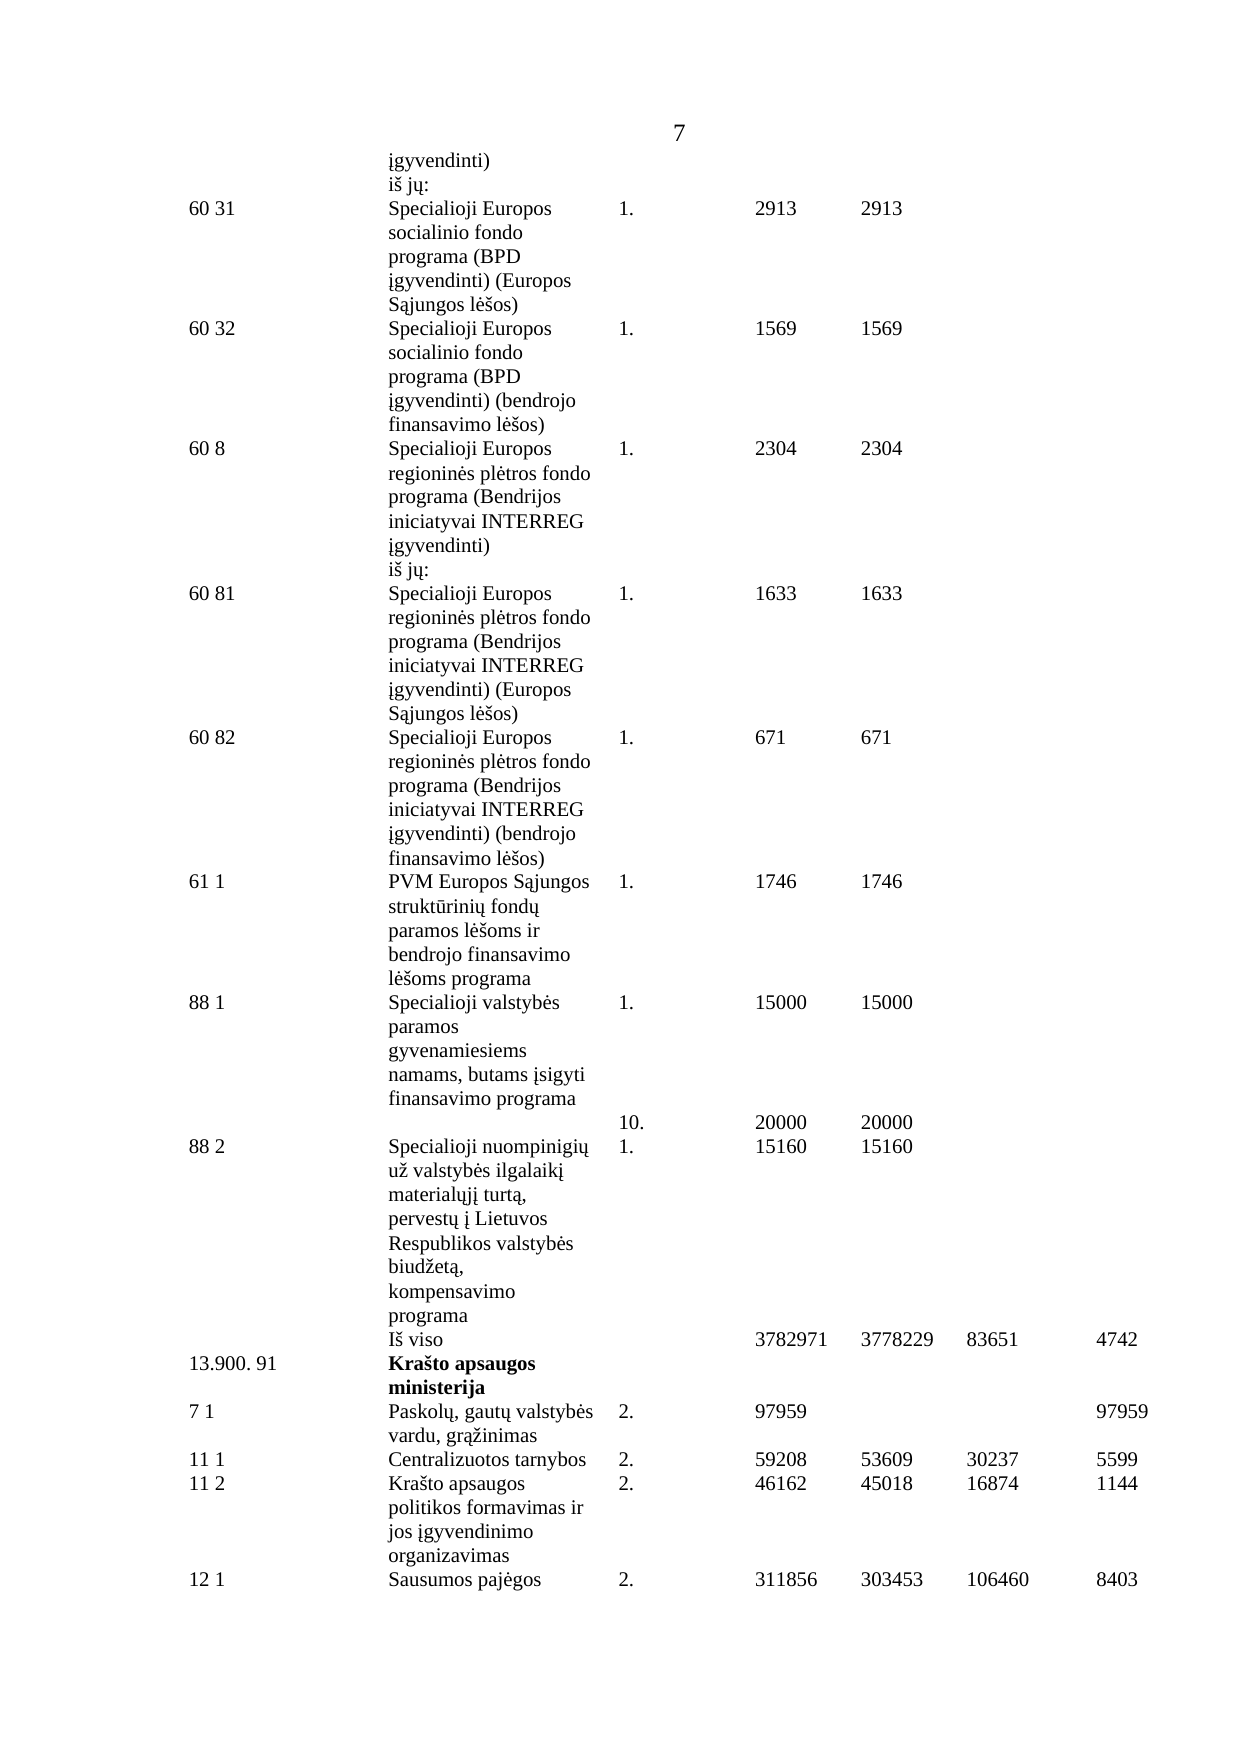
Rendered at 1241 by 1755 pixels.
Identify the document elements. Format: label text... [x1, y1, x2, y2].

table_cell Sausumos pajėgos [377, 1567, 607, 1591]
table_cell [955, 1399, 1085, 1447]
table_cell Specialioji Europos regioninės plėtros fondo programa (Bendrijos iniciatyvai INTERREG įgyvendinti) [377, 436, 607, 557]
table_cell 1. [607, 581, 743, 725]
table_cell [849, 1399, 955, 1447]
table_cell Specialioji valstybės paramos gyvenamiesiems namams, butams įsigyti finansavimo programa [377, 990, 607, 1110]
table_cell 60 81 [177, 581, 377, 725]
table_cell [1085, 581, 1181, 725]
table_cell Specialioji Europos regioninės plėtros fondo programa (Bendrijos iniciatyvai INTERREG įgyvendinti) (Europos Sąjungos lėšos) [377, 581, 607, 725]
table_cell 60 31 [177, 196, 377, 316]
table_cell Krašto apsaugos ministerija [377, 1351, 607, 1399]
table_cell įgyvendinti) [377, 148, 607, 172]
table_cell Specialioji nuompinigių už valstybės ilgalaikį materialųjį turtą, pervestų į Lietuvos Respublikos valstybės biudžetą, kompensavimo programa [377, 1134, 607, 1327]
table_cell 2304 [849, 436, 955, 557]
table_cell [607, 148, 743, 172]
table_cell [849, 172, 955, 196]
table_cell 59208 [744, 1447, 849, 1471]
table_cell iš jų: [377, 557, 607, 581]
table_cell [177, 1327, 377, 1351]
table_cell 1569 [849, 316, 955, 436]
table_cell 1. [607, 196, 743, 316]
table_cell 5599 [1085, 1447, 1181, 1471]
table_cell [955, 316, 1085, 436]
table_cell [1085, 316, 1181, 436]
table_cell [1085, 196, 1181, 316]
table_cell Paskolų, gautų valstybės vardu, grąžinimas [377, 1399, 607, 1447]
table_cell Specialioji Europos regioninės plėtros fondo programa (Bendrijos iniciatyvai INTERREG įgyvendinti) (bendrojo finansavimo lėšos) [377, 725, 607, 869]
table_cell Specialioji Europos socialinio fondo programa (BPD įgyvendinti) (Europos Sąjungos lėšos) [377, 196, 607, 316]
table_cell [955, 196, 1085, 316]
table_cell 2. [607, 1399, 743, 1447]
table_cell Centralizuotos tarnybos [377, 1447, 607, 1471]
table_cell [744, 1351, 849, 1399]
table_cell [955, 990, 1085, 1110]
table_cell [955, 172, 1085, 196]
table_cell [955, 1110, 1085, 1134]
table_cell 1746 [849, 870, 955, 990]
table_cell [955, 1134, 1085, 1327]
table_cell [849, 1351, 955, 1399]
table_cell 15160 [744, 1134, 849, 1327]
table_cell [955, 581, 1085, 725]
table_cell [607, 1327, 743, 1351]
table_cell 4742 [1085, 1327, 1181, 1351]
table_cell 88 1 [177, 990, 377, 1110]
table_cell 15160 [849, 1134, 955, 1327]
table_cell [1085, 870, 1181, 990]
table_cell [955, 1351, 1085, 1399]
table_cell [607, 1351, 743, 1399]
table_cell 7 1 [177, 1399, 377, 1447]
table_cell [607, 557, 743, 581]
table_cell [1085, 557, 1181, 581]
table_cell 12 1 [177, 1567, 377, 1591]
table_cell 2913 [849, 196, 955, 316]
table_cell [955, 725, 1085, 869]
table_cell Iš viso [377, 1327, 607, 1351]
table_cell [955, 870, 1085, 990]
table_cell [1085, 148, 1181, 172]
table_cell 20000 [744, 1110, 849, 1134]
table_cell 88 2 [177, 1134, 377, 1327]
table_cell 2. [607, 1567, 743, 1591]
table_cell [1085, 1134, 1181, 1327]
table_cell 2913 [744, 196, 849, 316]
table_cell [1085, 1110, 1181, 1134]
table_cell [1085, 172, 1181, 196]
table_cell 16874 [955, 1471, 1085, 1567]
table_cell [177, 1110, 377, 1134]
table_cell [1085, 436, 1181, 557]
table_cell 97959 [744, 1399, 849, 1447]
table_cell 30237 [955, 1447, 1085, 1471]
table_cell [744, 148, 849, 172]
table_cell Krašto apsaugos politikos formavimas ir jos įgyvendinimo organizavimas [377, 1471, 607, 1567]
table_cell 61 1 [177, 870, 377, 990]
table_cell 3782971 [744, 1327, 849, 1351]
table_cell 2. [607, 1471, 743, 1567]
table_cell 1. [607, 316, 743, 436]
table_cell 60 32 [177, 316, 377, 436]
table_cell 60 82 [177, 725, 377, 869]
table_cell 60 8 [177, 436, 377, 557]
table_cell 1. [607, 870, 743, 990]
table_cell 1633 [744, 581, 849, 725]
table_cell 1144 [1085, 1471, 1181, 1567]
table_cell [849, 148, 955, 172]
table_cell 53609 [849, 1447, 955, 1471]
table_cell 13.900. 91 [177, 1351, 377, 1399]
table_cell 303453 [849, 1567, 955, 1591]
table_cell 1. [607, 1134, 743, 1327]
table_cell 2304 [744, 436, 849, 557]
table_cell 1. [607, 436, 743, 557]
table_cell 97959 [1085, 1399, 1181, 1447]
table_cell [955, 557, 1085, 581]
table_cell 11 2 [177, 1471, 377, 1567]
table_cell 8403 [1085, 1567, 1181, 1591]
table_cell 2. [607, 1447, 743, 1471]
table_cell [177, 557, 377, 581]
table_cell iš jų: [377, 172, 607, 196]
table_cell [849, 557, 955, 581]
table_cell 15000 [744, 990, 849, 1110]
table_cell 311856 [744, 1567, 849, 1591]
table_cell [177, 172, 377, 196]
table_cell [955, 148, 1085, 172]
table_cell 20000 [849, 1110, 955, 1134]
table_cell 1. [607, 725, 743, 869]
table_cell [1085, 725, 1181, 869]
table_cell 1746 [744, 870, 849, 990]
table_cell 671 [744, 725, 849, 869]
table_cell 3778229 [849, 1327, 955, 1351]
table_cell [607, 172, 743, 196]
table_cell 1569 [744, 316, 849, 436]
table_cell 15000 [849, 990, 955, 1110]
table_cell 1. [607, 990, 743, 1110]
table_cell PVM Europos Sąjungos struktūrinių fondų paramos lėšoms ir bendrojo finansavimo lėšoms programa [377, 870, 607, 990]
table_cell [1085, 1351, 1181, 1399]
table_cell [177, 148, 377, 172]
table_cell 46162 [744, 1471, 849, 1567]
table_cell 10. [607, 1110, 743, 1134]
table_cell Specialioji Europos socialinio fondo programa (BPD įgyvendinti) (bendrojo finansavimo lėšos) [377, 316, 607, 436]
table_cell 1633 [849, 581, 955, 725]
table_cell [955, 436, 1085, 557]
table_cell 671 [849, 725, 955, 869]
table_cell [744, 172, 849, 196]
table_cell 106460 [955, 1567, 1085, 1591]
table_cell 11 1 [177, 1447, 377, 1471]
table_cell 83651 [955, 1327, 1085, 1351]
table_cell [377, 1110, 607, 1134]
table_cell [744, 557, 849, 581]
table_cell [1085, 990, 1181, 1110]
table_cell 45018 [849, 1471, 955, 1567]
